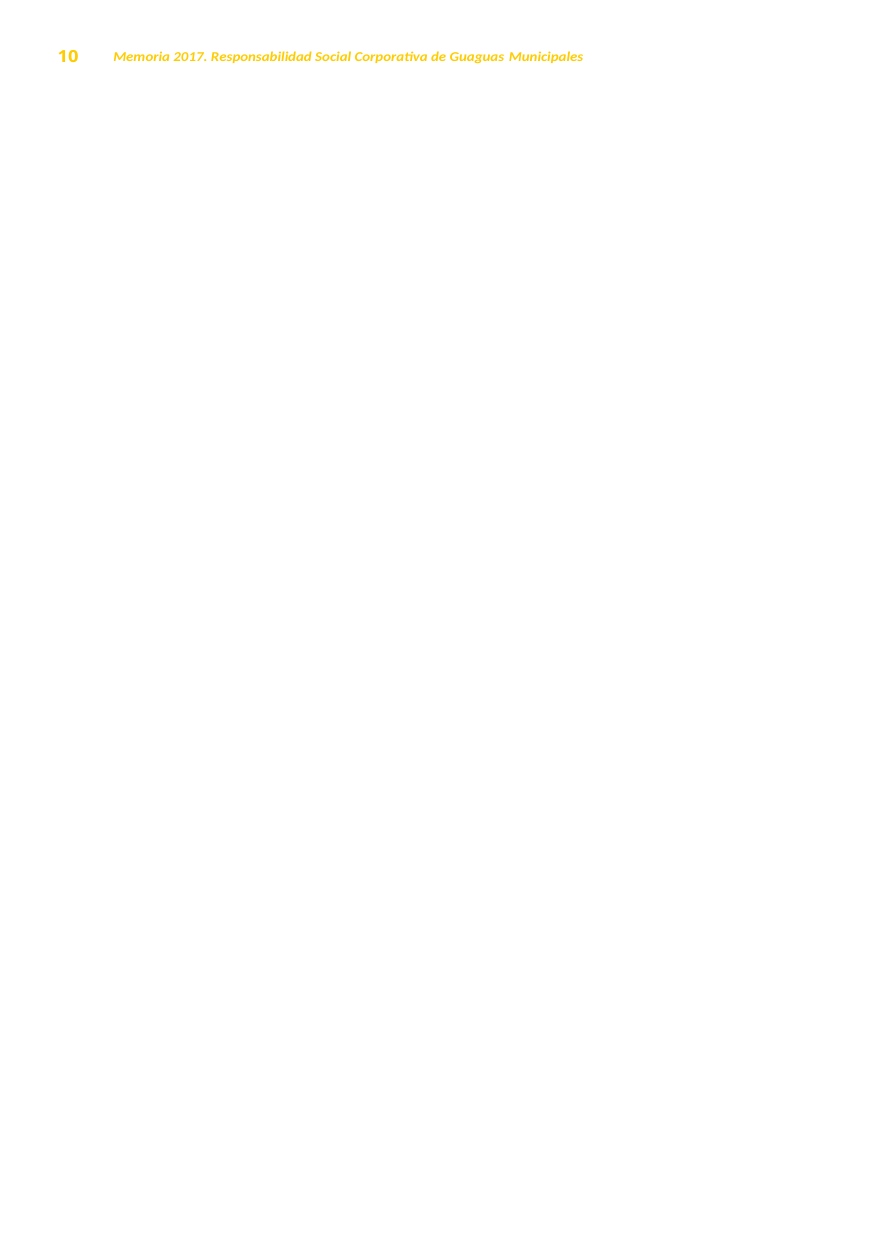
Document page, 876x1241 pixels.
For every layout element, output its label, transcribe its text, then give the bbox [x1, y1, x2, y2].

text 10 Memoria 2017. Responsabilidad Social Corporativa de Guaguas Municipales [57, 44, 827, 68]
